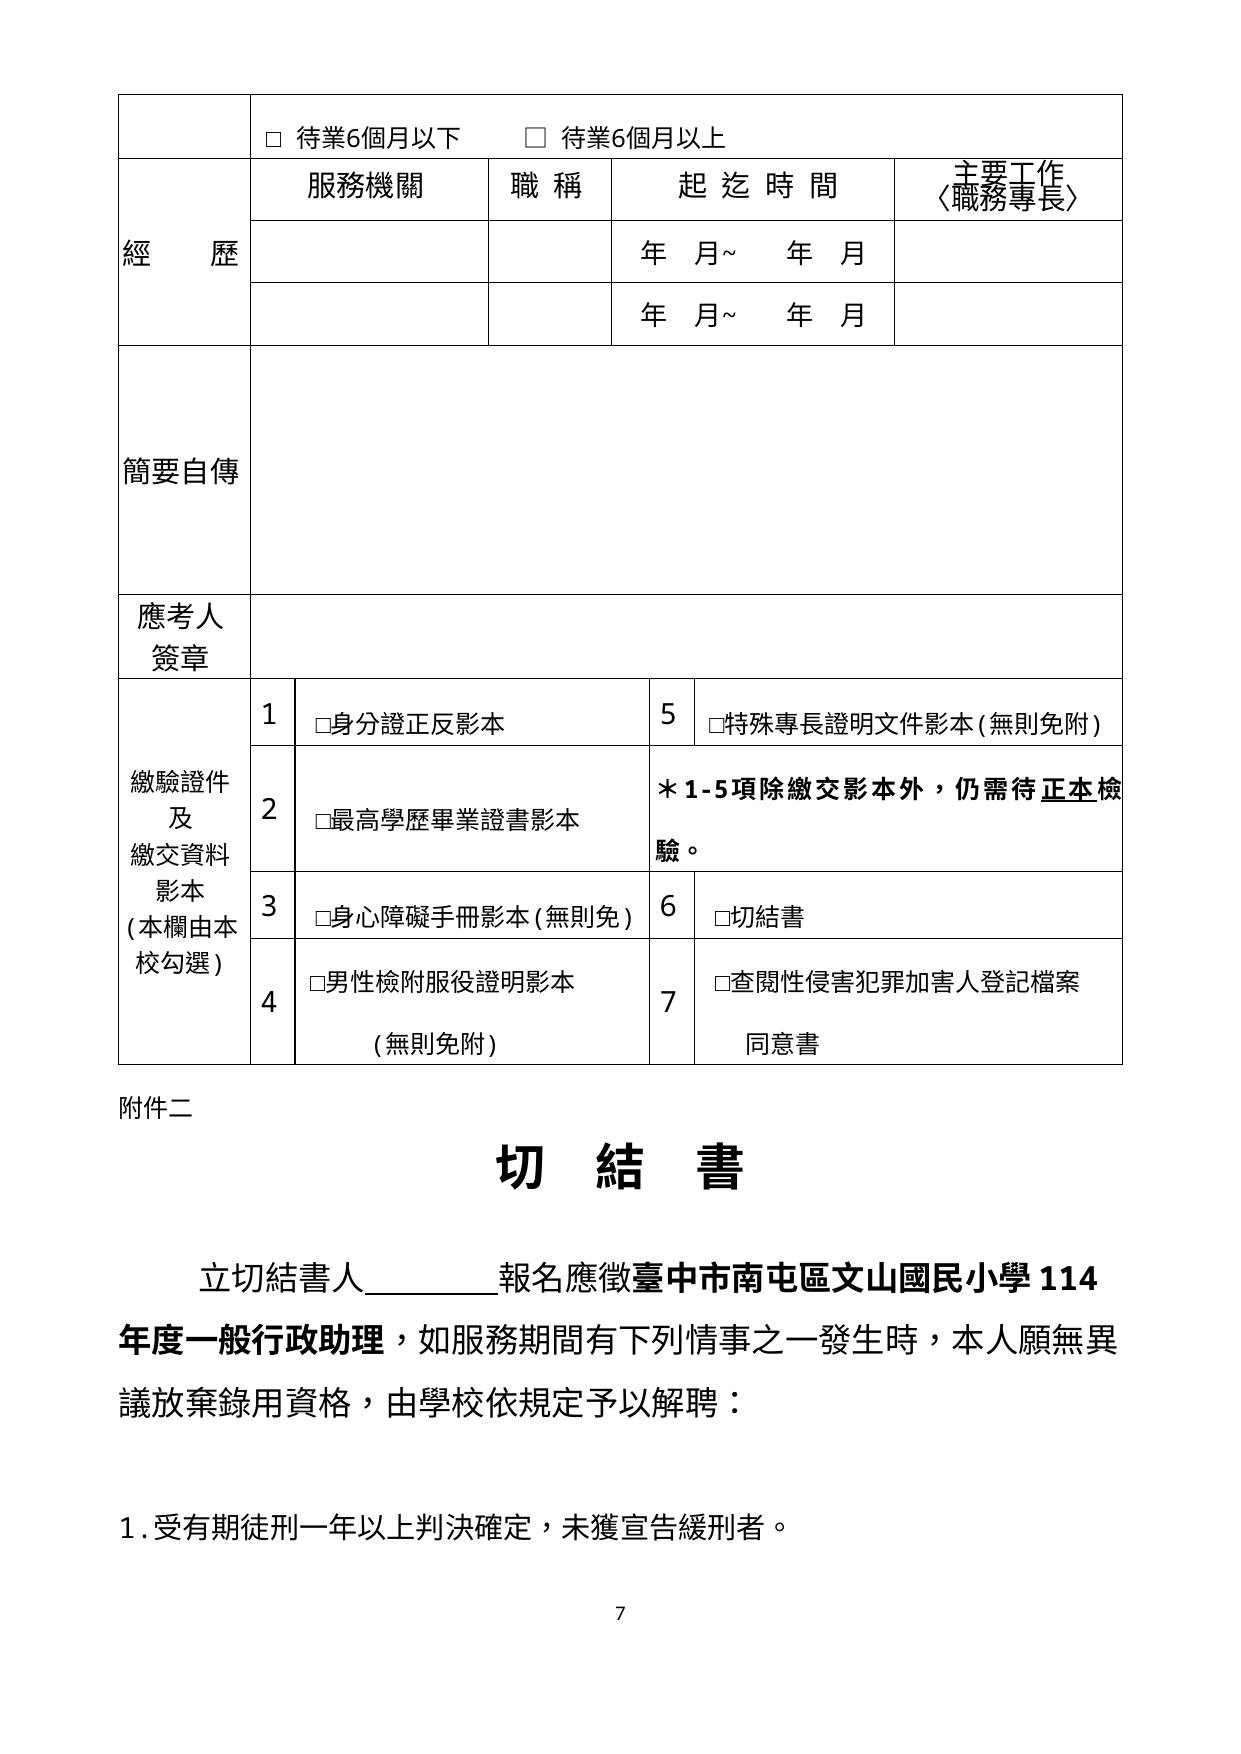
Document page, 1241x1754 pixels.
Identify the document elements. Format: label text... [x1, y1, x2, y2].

table_cell 3 [251, 872, 294, 938]
table_cell [251, 283, 488, 344]
table_cell [119, 95, 250, 158]
text 切 結 書 [118, 1127, 1122, 1200]
table_cell [489, 221, 611, 282]
table_cell [895, 283, 1122, 344]
table_cell 主要工作 〈職務專長〉 [895, 159, 1122, 220]
table_cell [251, 221, 488, 282]
table_cell ＊1-5項除繳交影本外，仍需待正本檢驗。 [650, 746, 1122, 871]
table_cell □特殊專長證明文件影本(無則免附) [695, 679, 1122, 745]
table_cell 5 [650, 679, 694, 745]
text 1.受有期徒刑一年以上判決確定，未獲宣告緩刑者。 [118, 1484, 1122, 1546]
table_cell □男性檢附服役證明影本 (無則免附) [296, 939, 649, 1064]
table_cell 1 [251, 679, 294, 745]
table_cell □切結書 [695, 872, 1122, 938]
table_cell 年 月~ 年 月 [612, 283, 894, 344]
text 立切結書人 報名應徵臺中市南屯區文山國民小學114 [118, 1234, 1122, 1296]
table_cell 起 迄 時 間 [612, 159, 894, 220]
table_cell □身分證正反影本 [296, 679, 649, 745]
table_cell 2 [251, 746, 294, 871]
table_cell □查閱性侵害犯罪加害人登記檔案 同意書 [695, 939, 1122, 1064]
table_cell 應考人 簽章 [119, 595, 250, 678]
table_cell 簡要自傳 [119, 346, 250, 593]
table_cell 繳驗證件及 繳交資料影本 (本欄由本校勾選) [119, 679, 250, 1064]
table_cell [251, 346, 1122, 593]
table_cell 經 歷 [119, 159, 250, 344]
table_cell 年 月~ 年 月 [612, 221, 894, 282]
table_cell 7 [650, 939, 694, 1064]
text 附件二 [118, 1065, 1122, 1127]
text 年度一般行政助理，如服務期間有下列情事之一發生時，本人願無異議放棄錄用資格，由學校依規定予以解聘： [118, 1296, 1122, 1421]
table_cell □最高學歷畢業證書影本 [296, 746, 649, 871]
table_cell 4 [251, 939, 294, 1064]
table_cell 職 稱 [489, 159, 611, 220]
table_cell 6 [650, 872, 694, 938]
table_cell □身心障礙手冊影本(無則免) [296, 872, 649, 938]
table_cell 服務機關 [251, 159, 488, 220]
table_cell [489, 283, 611, 344]
table_cell [895, 221, 1122, 282]
table_cell □ 待業6個月以下 □ 待業6個月以上 [251, 95, 1122, 158]
table_cell [251, 595, 1122, 678]
